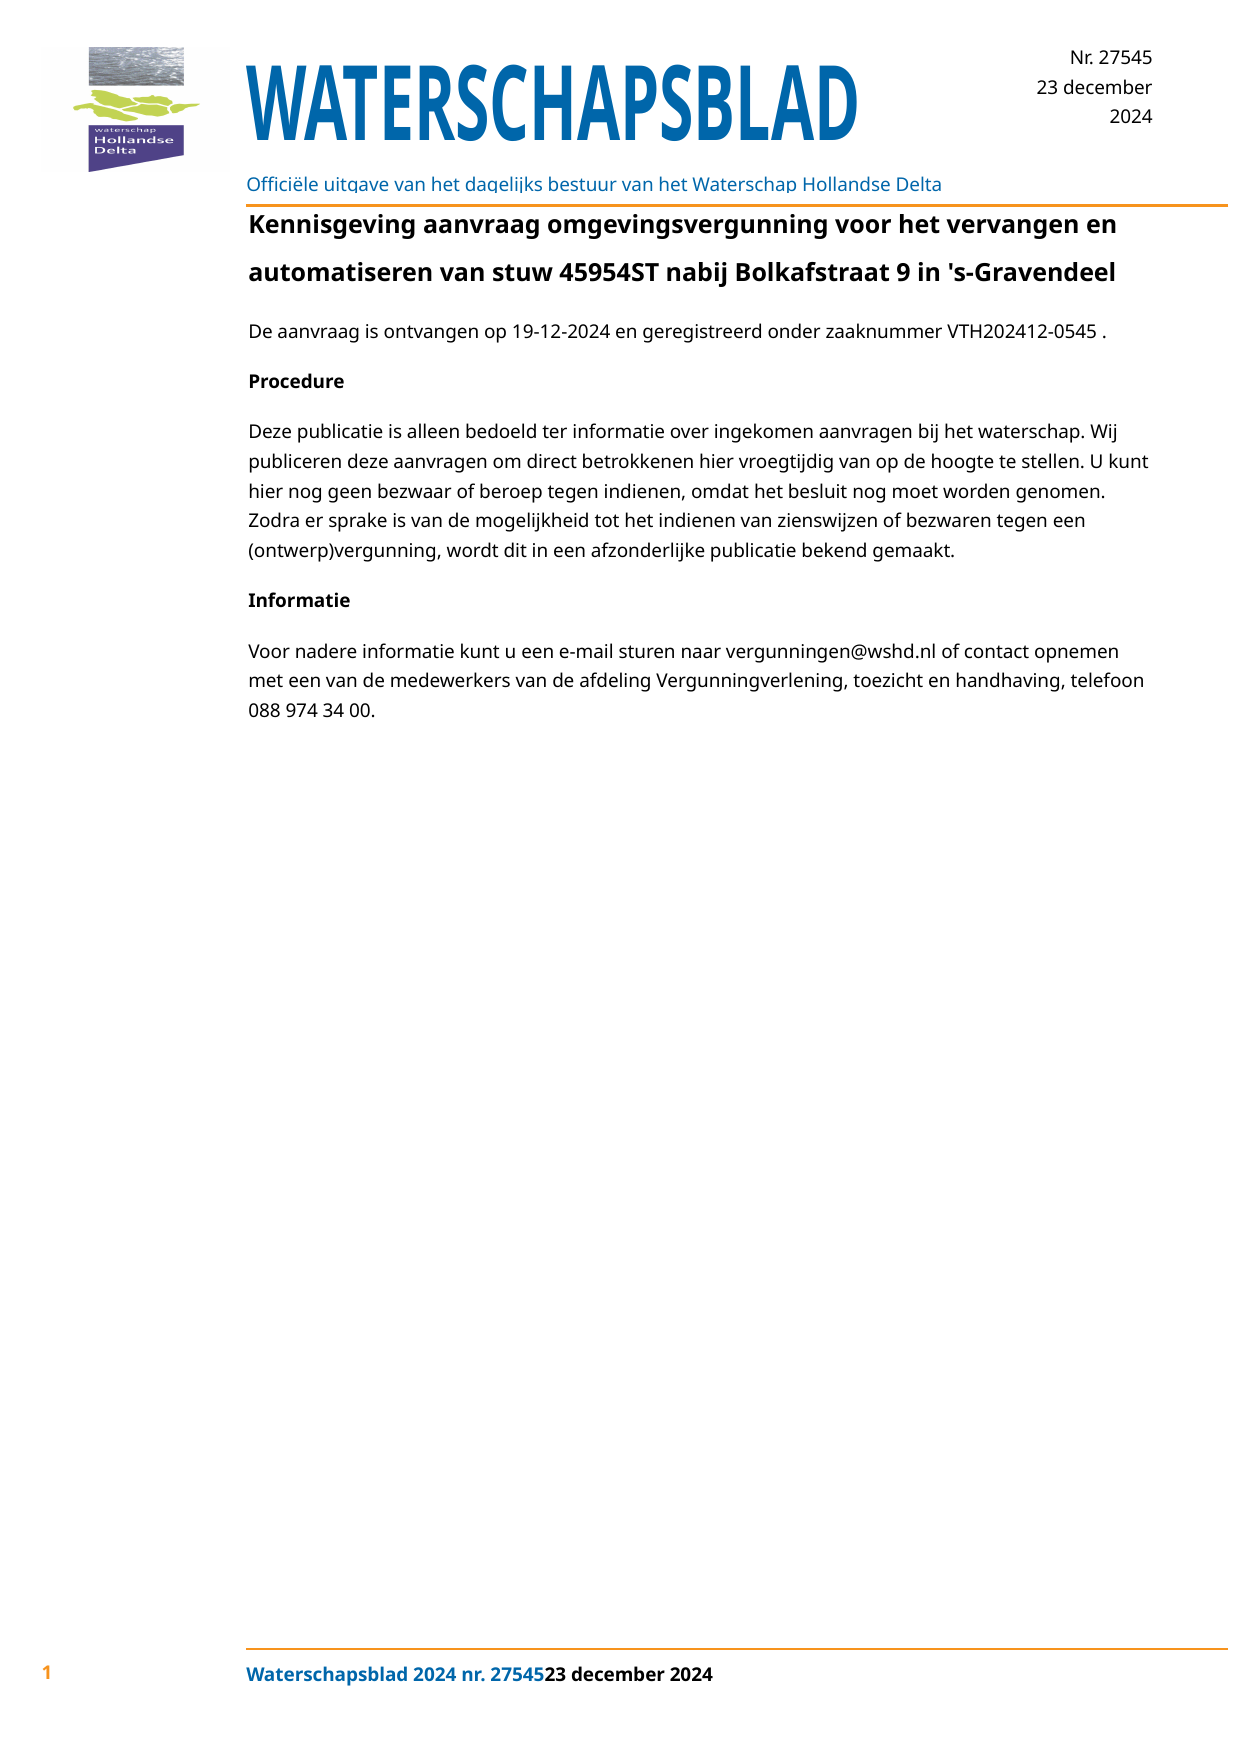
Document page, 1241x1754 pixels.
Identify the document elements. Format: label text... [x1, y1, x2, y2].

text Informatie [248, 587, 1152, 613]
text Deze publicatie is alleen bedoeld ter informatie over ingekomen aanvragen bij het waterschap. Wij publiceren deze aanvragen om direct betrokkenen hier vroegtijdig van op de hoogte te stellen. U kunt hier nog geen bezwaar of beroep tegen indienen, omdat het besluit nog moet worden genomen. Zodra er sprake is van de mogelijkheid tot het indienen van zienswijzen of bezwaren tegen een (ontwerp)vergunning, wordt dit in een afzonderlijke publicatie bekend gemaakt. [248, 419, 1152, 563]
text De aanvraag is ontvangen op 19-12-2024 en geregistreerd onder zaaknummer VTH202412-0545 . [248, 318, 1152, 344]
picture [41, 47, 231, 172]
text Procedure [248, 368, 1152, 394]
text Kennisgeving aanvraag omgevingsvergunning voor het vervangen en automatiseren van stuw 45954ST nabij Bolkafstraat 9 in 's-Gravendeel [248, 207, 1152, 288]
text Voor nadere informatie kunt u een e-mail sturen naar vergunningen@wshd.nl of contact opnemen met een van de medewerkers van de afdeling Vergunningverlening, toezicht en handhaving, telefoon 088 974 34 00. [248, 638, 1152, 723]
